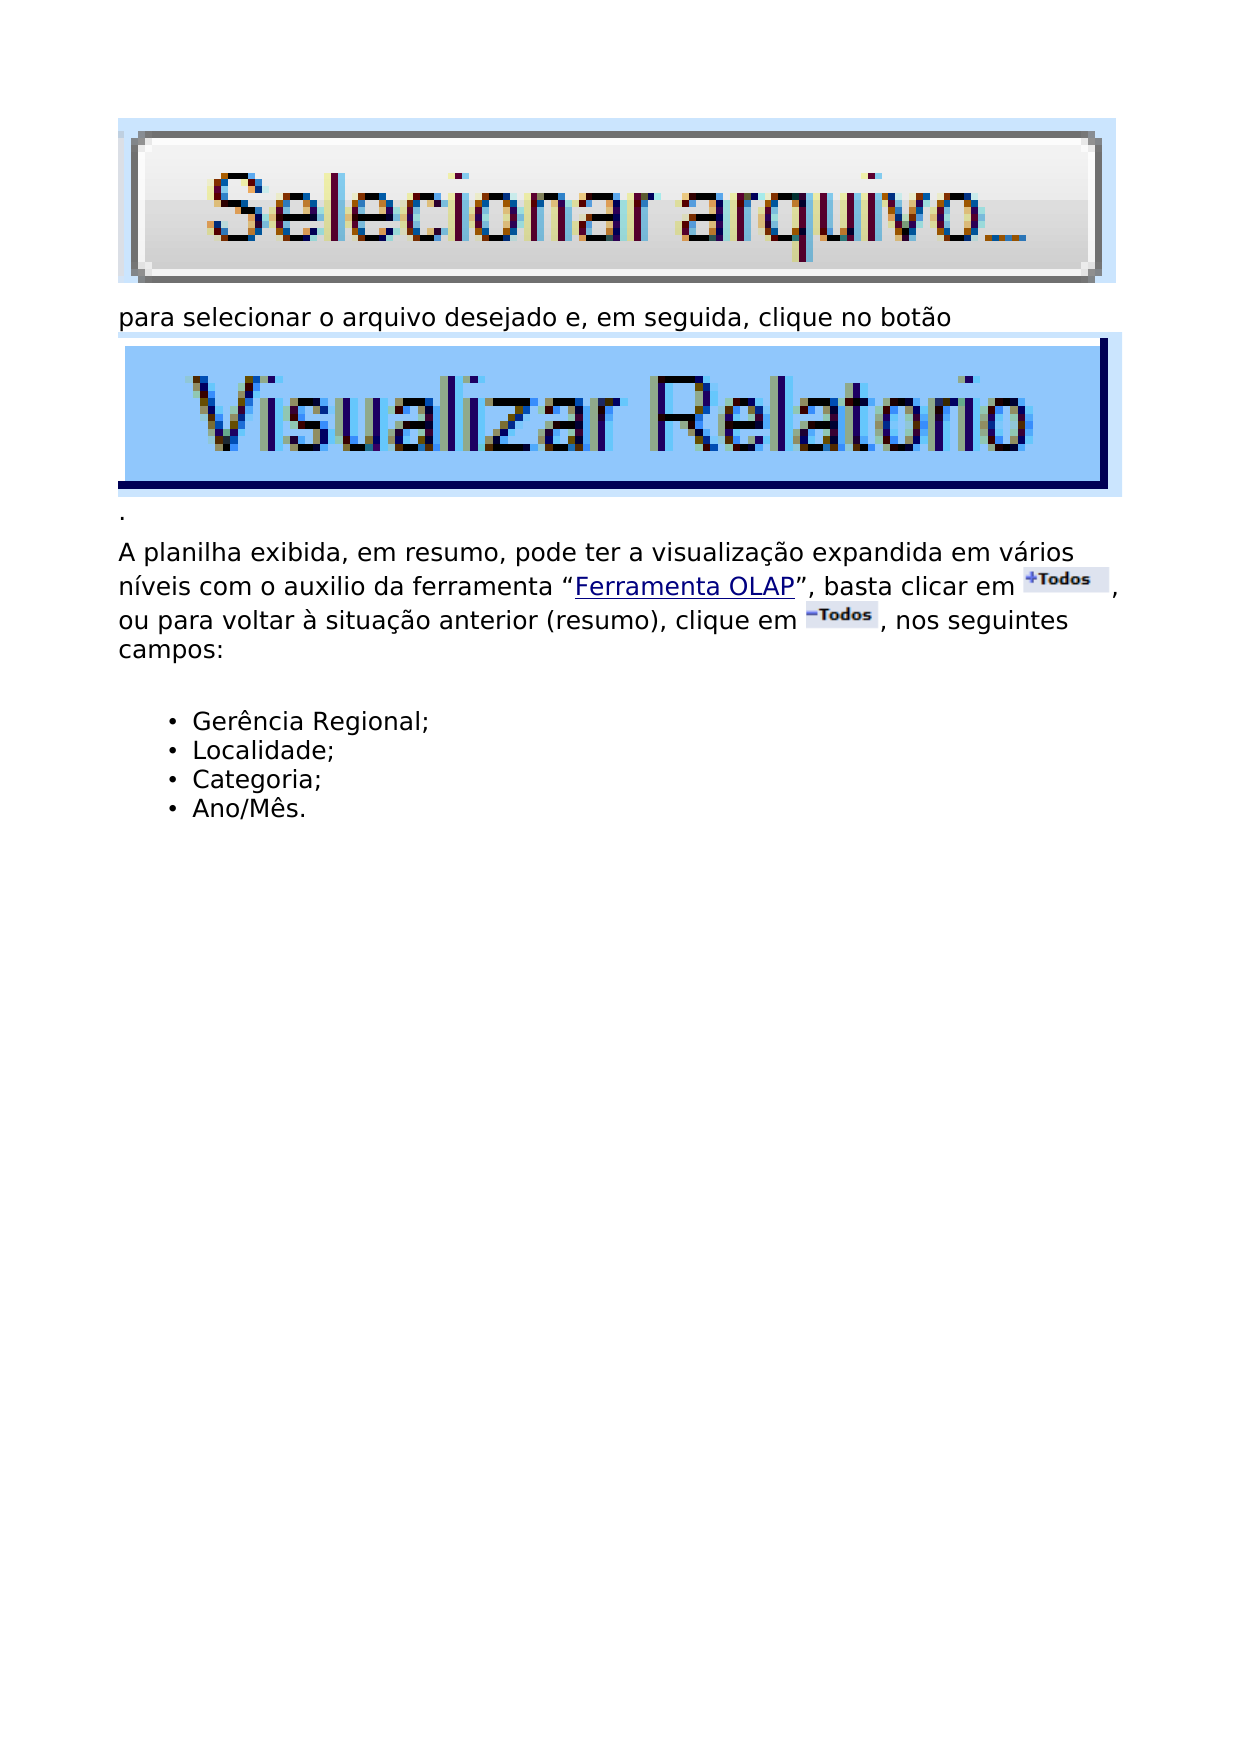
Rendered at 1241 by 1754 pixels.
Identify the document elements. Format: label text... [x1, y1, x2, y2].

list Ano/Mês. [177, 794, 1122, 823]
list Categoria; [177, 765, 1122, 794]
list Gerência Regional; [177, 707, 1122, 736]
picture [118, 118, 1123, 297]
list Localidade; [177, 736, 1122, 765]
picture [1023, 567, 1111, 596]
text . [118, 497, 1122, 526]
picture [806, 601, 880, 630]
text para selecionar o arquivo desejado e, em seguida, clique no botão [118, 297, 1122, 332]
picture [118, 332, 1123, 497]
text A planilha exibida, em resumo, pode ter a visualização expandida em vários níveis com o auxilio da ferramenta “Ferramenta OLAP”, basta clicar em , ou para voltar à situação anterior (resumo), clique em , nos seguintes campos: [118, 538, 1122, 665]
